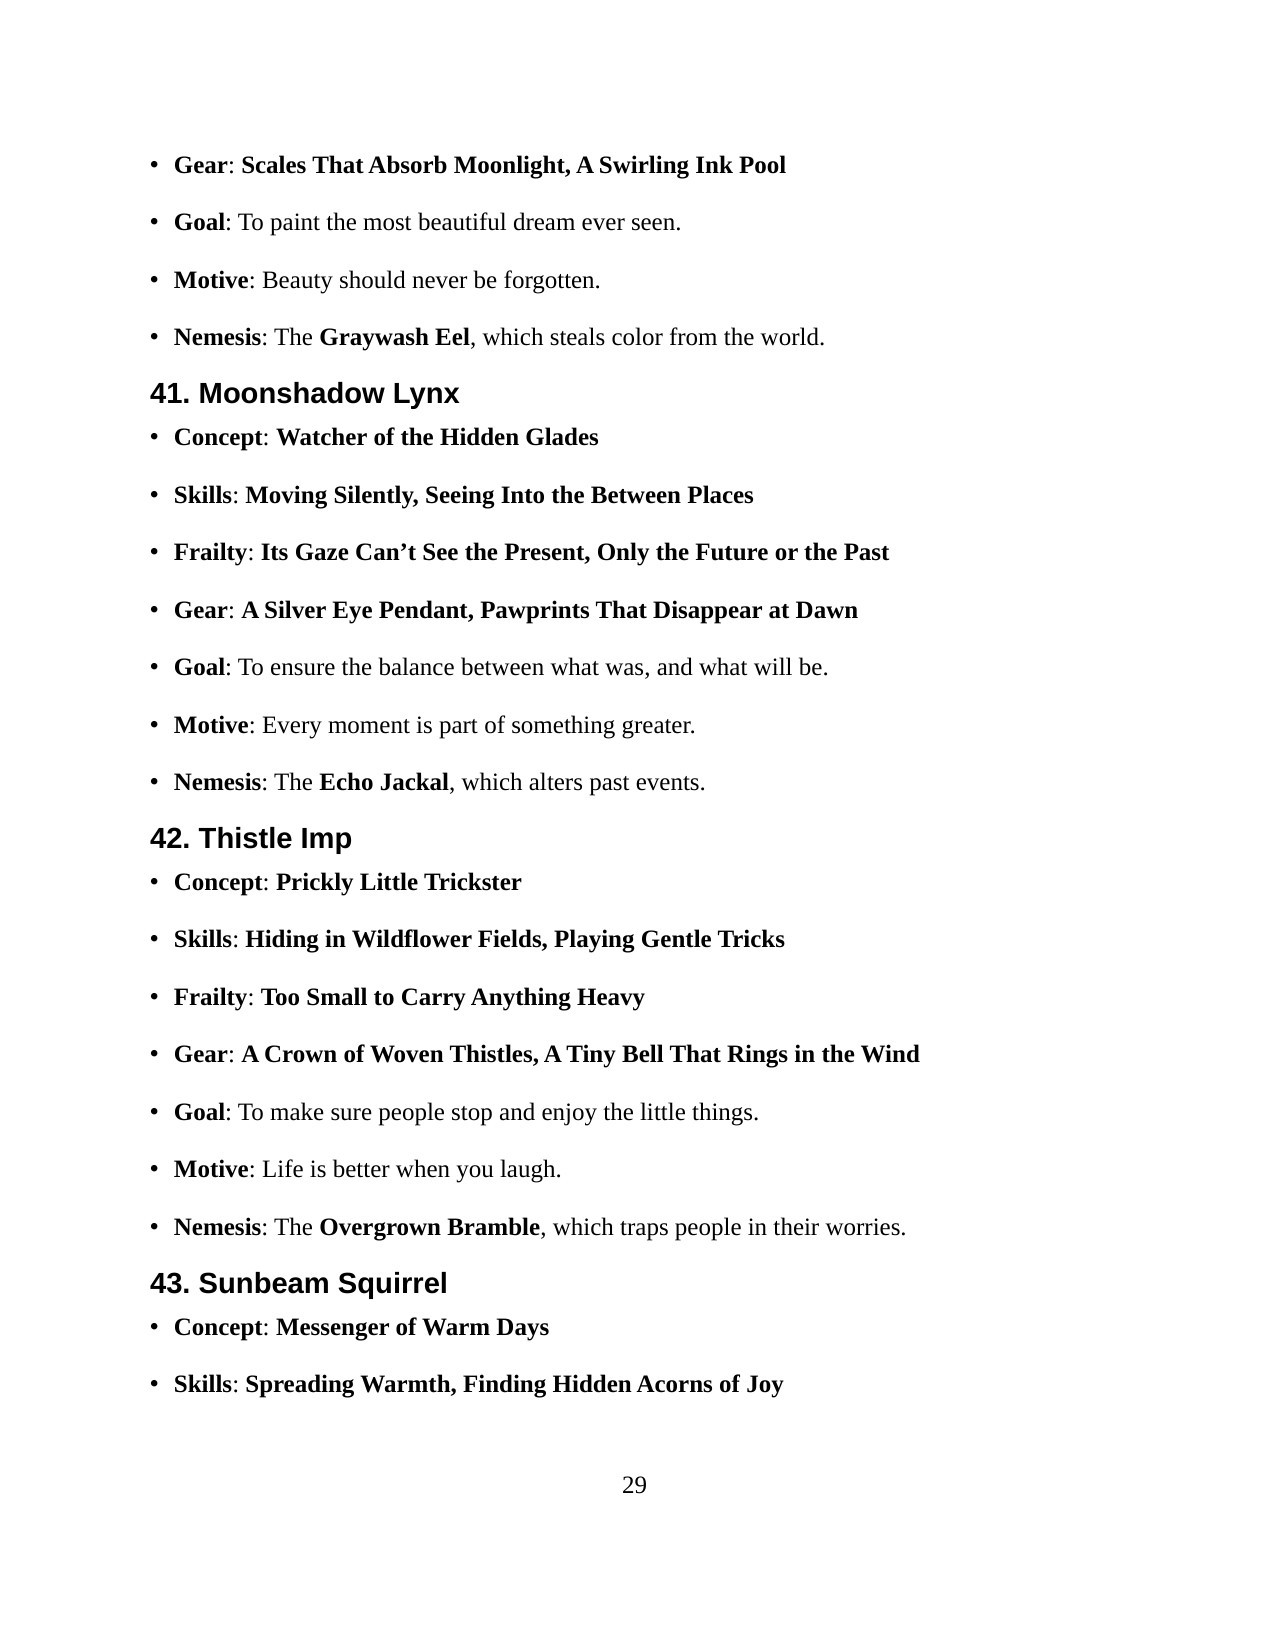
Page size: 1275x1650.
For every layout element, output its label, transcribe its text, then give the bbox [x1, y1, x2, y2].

list Nemesis: The Graywash Eel, which steals color from the world. [150, 322, 1125, 351]
list Motive: Every moment is part of something greater. [150, 710, 1125, 767]
list Concept: Messenger of Warm Days [150, 1312, 1125, 1369]
list Motive: Life is better when you laugh. [150, 1154, 1125, 1212]
list Gear: A Crown of Woven Thistles, A Tiny Bell That Rings in the Wind [150, 1039, 1125, 1097]
list Concept: Watcher of the Hidden Glades [150, 422, 1125, 480]
list Frailty: Too Small to Carry Anything Heavy [150, 982, 1125, 1039]
list Gear: A Silver Eye Pendant, Pawprints That Disappear at Dawn [150, 595, 1125, 652]
subtitle 41. Moonshadow Lynx [150, 376, 1125, 410]
list Frailty: Its Gaze Can’t See the Present, Only the Future or the Past [150, 537, 1125, 595]
list Skills: Hiding in Wildflower Fields, Playing Gentle Tricks [150, 924, 1125, 982]
list Skills: Moving Silently, Seeing Into the Between Places [150, 480, 1125, 537]
list Nemesis: The Overgrown Bramble, which traps people in their worries. [150, 1212, 1125, 1241]
list Concept: Prickly Little Trickster [150, 867, 1125, 924]
list Goal: To paint the most beautiful dream ever seen. [150, 207, 1125, 265]
subtitle 42. Thistle Imp [150, 821, 1125, 854]
subtitle 43. Sunbeam Squirrel [150, 1266, 1125, 1299]
list Motive: Beauty should never be forgotten. [150, 265, 1125, 322]
list Goal: To make sure people stop and enjoy the little things. [150, 1097, 1125, 1154]
list Gear: Scales That Absorb Moonlight, A Swirling Ink Pool [150, 150, 1125, 207]
list Skills: Spreading Warmth, Finding Hidden Acorns of Joy [150, 1369, 1125, 1427]
list Goal: To ensure the balance between what was, and what will be. [150, 652, 1125, 710]
list Nemesis: The Echo Jackal, which alters past events. [150, 767, 1125, 796]
